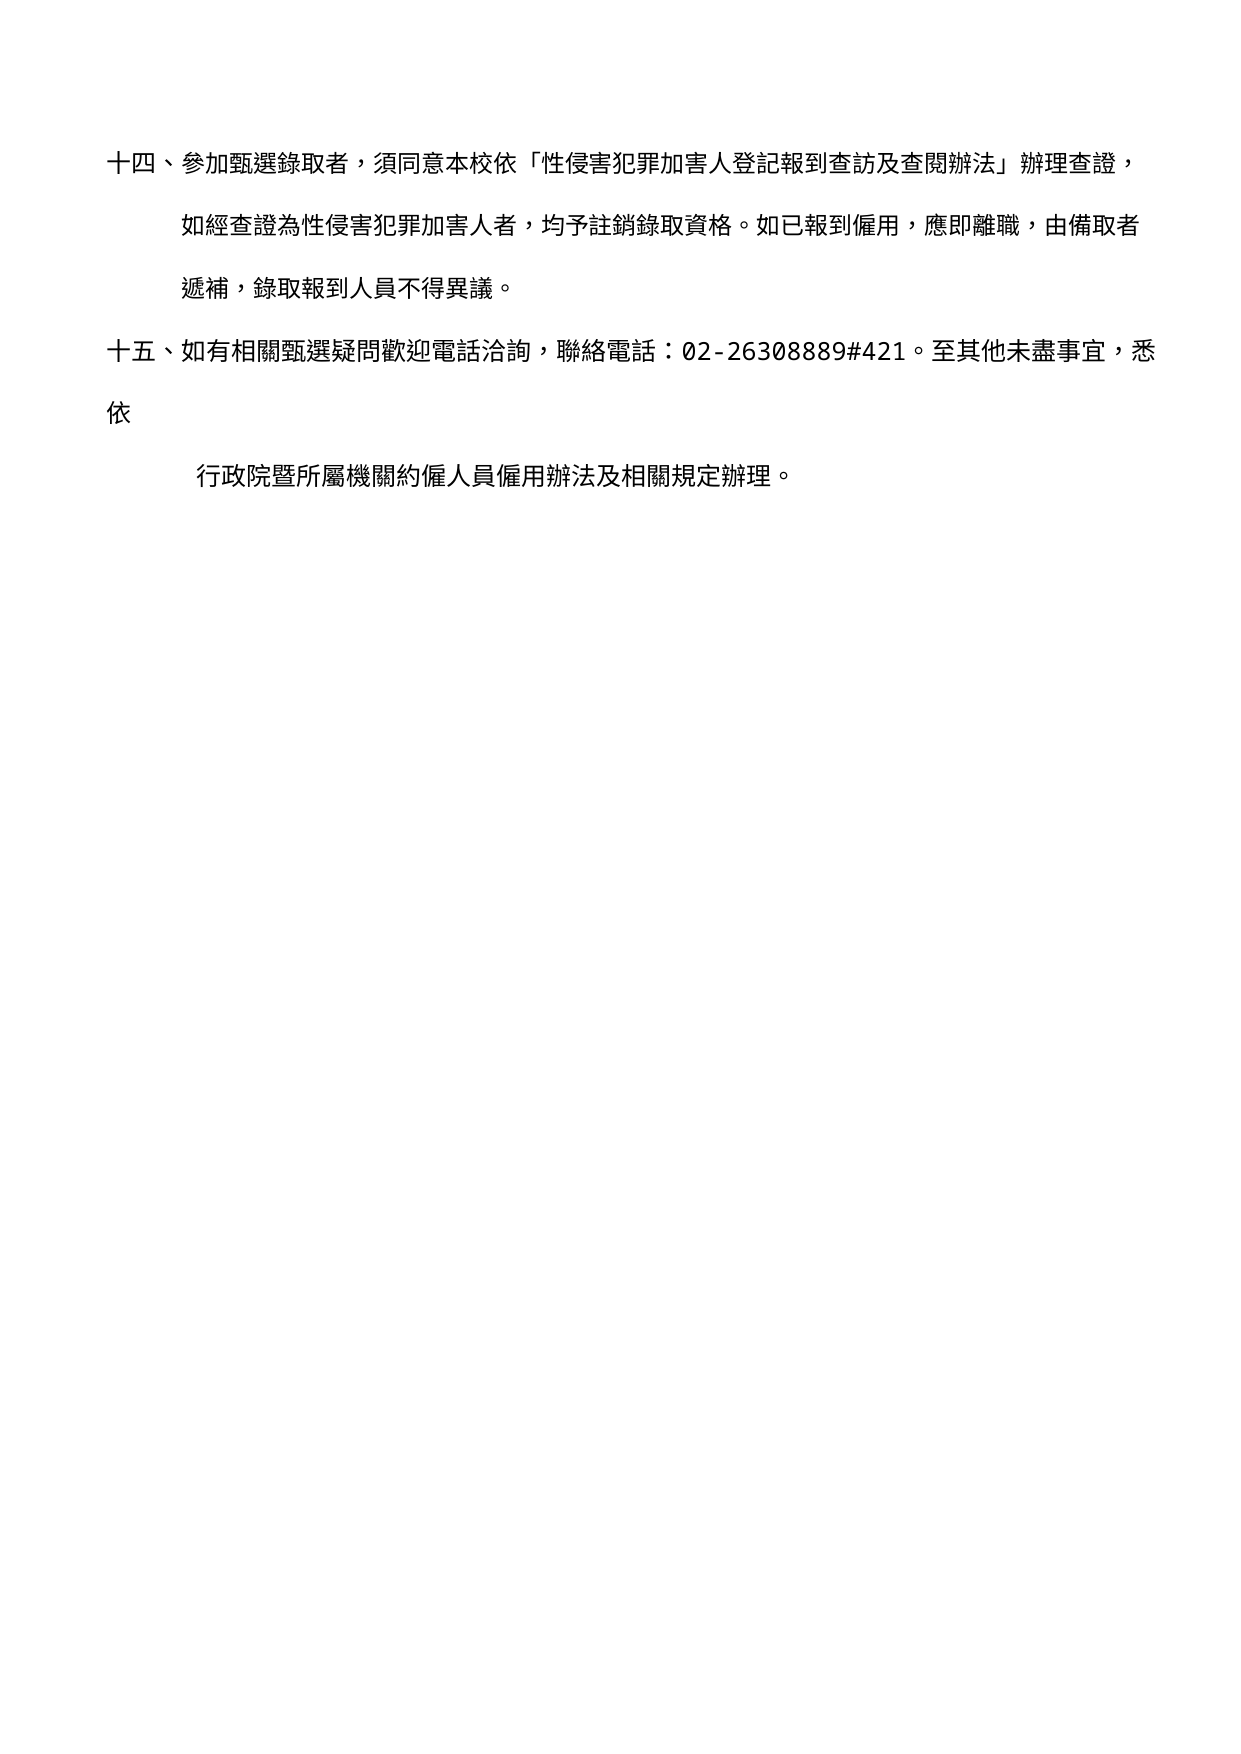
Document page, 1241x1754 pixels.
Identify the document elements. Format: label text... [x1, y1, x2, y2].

text 十五、如有相關甄選疑問歡迎電話洽詢，聯絡電話：02-26308889#421。至其他未盡事宜，悉依 [106, 308, 1162, 433]
text 十四、參加甄選錄取者，須同意本校依「性侵害犯罪加害人登記報到查訪及查閱辦法」辦理查證，如經查證為性侵害犯罪加害人者，均予註銷錄取資格。如已報到僱用，應即離職，由備取者遞補，錄取報到人員不得異議。 [106, 120, 1162, 308]
text 行政院暨所屬機關約僱人員僱用辦法及相關規定辦理。 [106, 433, 1162, 495]
